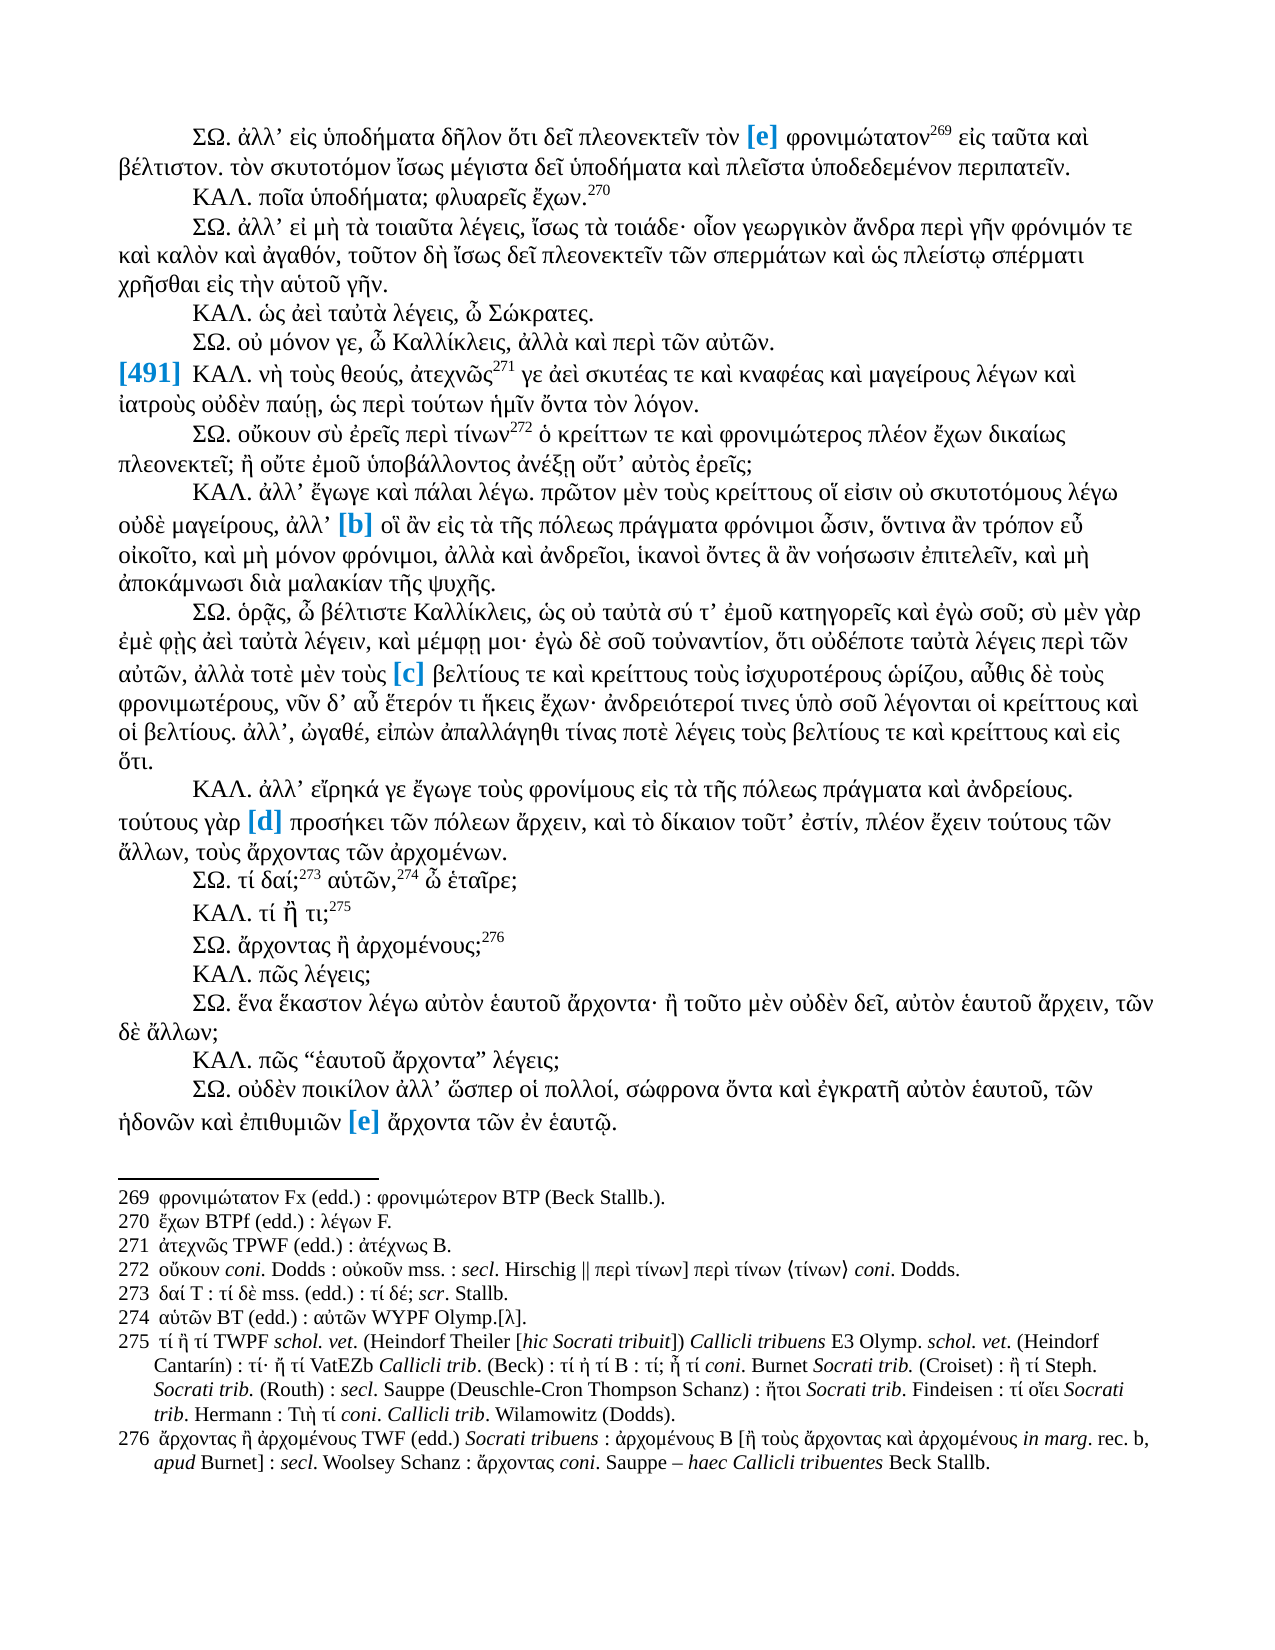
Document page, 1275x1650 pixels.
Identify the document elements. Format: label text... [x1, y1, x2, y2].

text ΣΩ. οὐδὲν ποικίλον ἀλλʼ ὥσπερ οἱ πολλοί, σώφρονα ὄντα καὶ ἐγκρατῆ αὐτὸν ἑαυτοῦ, τῶν ἡδονῶν καὶ ἐπιθυμιῶν [e] ἄρχοντα τῶν ἐν ἑαυτῷ. [118, 1074, 1157, 1136]
text αὑτῶν BT (edd.) : αὐτῶν WYPF Olymp.[λ]. [118, 1305, 1157, 1329]
text ΣΩ. ἀλλʼ εἰς ὑποδήματα δῆλον ὅτι δεῖ πλεονεκτεῖν τὸν [e] φρονιμώτατον εἰς ταῦτα καὶ βέλτιστον. τὸν σκυτοτόμον ἴσως μέγιστα δεῖ ὑποδήματα καὶ πλεῖστα ὑποδεδεμένον περιπατεῖν. [118, 118, 1157, 180]
text τί ἢ τί TWPF schol. vet. (Heindorf Theiler [hic Socrati tribuit]) Callicli tribuens E3 Olymp. schol. vet. (Heindorf Cantarín) : τί· ἤ τί VatEZb Callicli trib. (Beck) : τί ἠ τί B : τί; ἦ τί coni. Burnet Socrati trib. (Croiset) : ἢ τί Steph. Socrati trib. (Routh) : secl. Sauppe (Deuschle-Cron Thompson Schanz) : ἤτοι Socrati trib. Findeisen : τί οἴει Socrati trib. Hermann : Τιὴ τί coni. Callicli trib. Wilamowitz (Dodds). [118, 1329, 1157, 1426]
text ΣΩ. τί δαί; αὑτῶν, ὦ ἑταῖρε; [118, 866, 1157, 894]
text ΣΩ. ὁρᾷς, ὦ βέλτιστε Καλλίκλεις, ὡς οὐ ταὐτὰ σύ τʼ ἐμοῦ κατηγορεῖς καὶ ἐγὼ σοῦ; σὺ μὲν γὰρ ἐμὲ φῂς ἀεὶ ταὐτὰ λέγειν, καὶ μέμφῃ μοι· ἐγὼ δὲ σοῦ τοὐναντίον, ὅτι οὐδέποτε ταὐτὰ λέγεις περὶ τῶν αὐτῶν, ἀλλὰ τοτὲ μὲν τοὺς [c] βελτίους τε καὶ κρείττους τοὺς ἰσχυροτέρους ὡρίζου, αὖθις δὲ τοὺς φρονιμωτέρους, νῦν δʼ αὖ ἕτερόν τι ἥκεις ἔχων· ἀνδρειότεροί τινες ὑπὸ σοῦ λέγονται οἱ κρείττους καὶ οἱ βελτίους. ἀλλʼ, ὠγαθέ, εἰπὼν ἀπαλλάγηθι τίνας ποτὲ λέγεις τοὺς βελτίους τε καὶ κρείττους καὶ εἰς ὅτι. [118, 597, 1157, 774]
text ἀτεχνῶς TPWF (edd.) : ἀτέχνως B. [118, 1233, 1157, 1257]
text ΚΑΛ. ἀλλʼ ἔγωγε καὶ πάλαι λέγω. πρῶτον μὲν τοὺς κρείττους οἵ εἰσιν οὐ σκυτοτόμους λέγω οὐδὲ μαγείρους, ἀλλʼ [b] οἳ ἂν εἰς τὰ τῆς πόλεως πράγματα φρόνιμοι ὦσιν, ὅντινα ἂν τρόπον εὖ οἰκοῖτο, καὶ μὴ μόνον φρόνιμοι, ἀλλὰ καὶ ἀνδρεῖοι, ἱκανοὶ ὄντες ἃ ἂν νοήσωσιν ἐπιτελεῖν, καὶ μὴ ἀποκάμνωσι διὰ μαλακίαν τῆς ψυχῆς. [118, 477, 1157, 597]
text δαί T : τί δὲ mss. (edd.) : τί δέ; scr. Stallb. [118, 1281, 1157, 1305]
text ΚΑΛ. τί ἢ τι; [118, 894, 1157, 928]
text οὔκουν coni. Dodds : οὐκοῦν mss. : secl. Hirschig || περὶ τίνων] περὶ τίνων ⟨τίνων⟩ coni. Dodds. [118, 1257, 1157, 1281]
text ΣΩ. οὐ μόνον γε, ὦ Καλλίκλεις, ἀλλὰ καὶ περὶ τῶν αὐτῶν. [118, 327, 1157, 355]
text ΚΑΛ. πῶς “ἑαυτοῦ ἄρχοντα” λέγεις; [118, 1045, 1157, 1074]
text ΚΑΛ. ποῖα ὑποδήματα; φλυαρεῖς ἔχων. [118, 180, 1157, 212]
text ΣΩ. ἄρχοντας ἢ ἀρχομένους; [118, 928, 1157, 959]
text ΣΩ. οὔκουν σὺ ἐρεῖς περὶ τίνων ὁ κρείττων τε καὶ φρονιμώτερος πλέον ἔχων δικαίως πλεονεκτεῖ; ἢ οὔτε ἐμοῦ ὑποβάλλοντος ἀνέξῃ οὔτʼ αὐτὸς ἐρεῖς; [118, 418, 1157, 477]
text ΣΩ. ἕνα ἕκαστον λέγω αὐτὸν ἑαυτοῦ ἄρχοντα· ἢ τοῦτο μὲν οὐδὲν δεῖ, αὐτὸν ἑαυτοῦ ἄρχειν, τῶν δὲ ἄλλων; [118, 988, 1157, 1045]
text ἔχων BTPf (edd.) : λέγων F. [118, 1209, 1157, 1233]
text ΚΑΛ. ἀλλʼ εἴρηκά γε ἔγωγε τοὺς φρονίμους εἰς τὰ τῆς πόλεως πράγματα καὶ ἀνδρείους. τούτους γὰρ [d] προσήκει τῶν πόλεων ἄρχειν, καὶ τὸ δίκαιον τοῦτʼ ἐστίν, πλέον ἔχειν τούτους τῶν ἄλλων, τοὺς ἄρχοντας τῶν ἀρχομένων. [118, 774, 1157, 866]
text ΚΑΛ. ὡς ἀεὶ ταὐτὰ λέγεις, ὦ Σώκρατες. [118, 298, 1157, 327]
text [491] ΚΑΛ. νὴ τοὺς θεούς, ἀτεχνῶς γε ἀεὶ σκυτέας τε καὶ κναφέας καὶ μαγείρους λέγων καὶ ἰατροὺς οὐδὲν παύῃ, ὡς περὶ τούτων ἡμῖν ὄντα τὸν λόγον. [118, 355, 1157, 418]
text ἄρχοντας ἢ ἀρχομένους TWF (edd.) Socrati tribuens : ἀρχομένους B [ἢ τοὺς ἄρχοντας καὶ ἀρχομένους in marg. rec. b, apud Burnet] : secl. Woolsey Schanz : ἄρχοντας coni. Sauppe – haec Callicli tribuentes Beck Stallb. [118, 1426, 1157, 1474]
text ΣΩ. ἀλλʼ εἰ μὴ τὰ τοιαῦτα λέγεις, ἴσως τὰ τοιάδε· οἷον γεωργικὸν ἄνδρα περὶ γῆν φρόνιμόν τε καὶ καλὸν καὶ ἀγαθόν, τοῦτον δὴ ἴσως δεῖ πλεονεκτεῖν τῶν σπερμάτων καὶ ὡς πλείστῳ σπέρματι χρῆσθαι εἰς τὴν αὑτοῦ γῆν. [118, 212, 1157, 298]
text φρονιμώτατον Fx (edd.) : φρονιμώτερον BTP (Beck Stallb.). [118, 1185, 1157, 1209]
text ΚΑΛ. πῶς λέγεις; [118, 959, 1157, 988]
